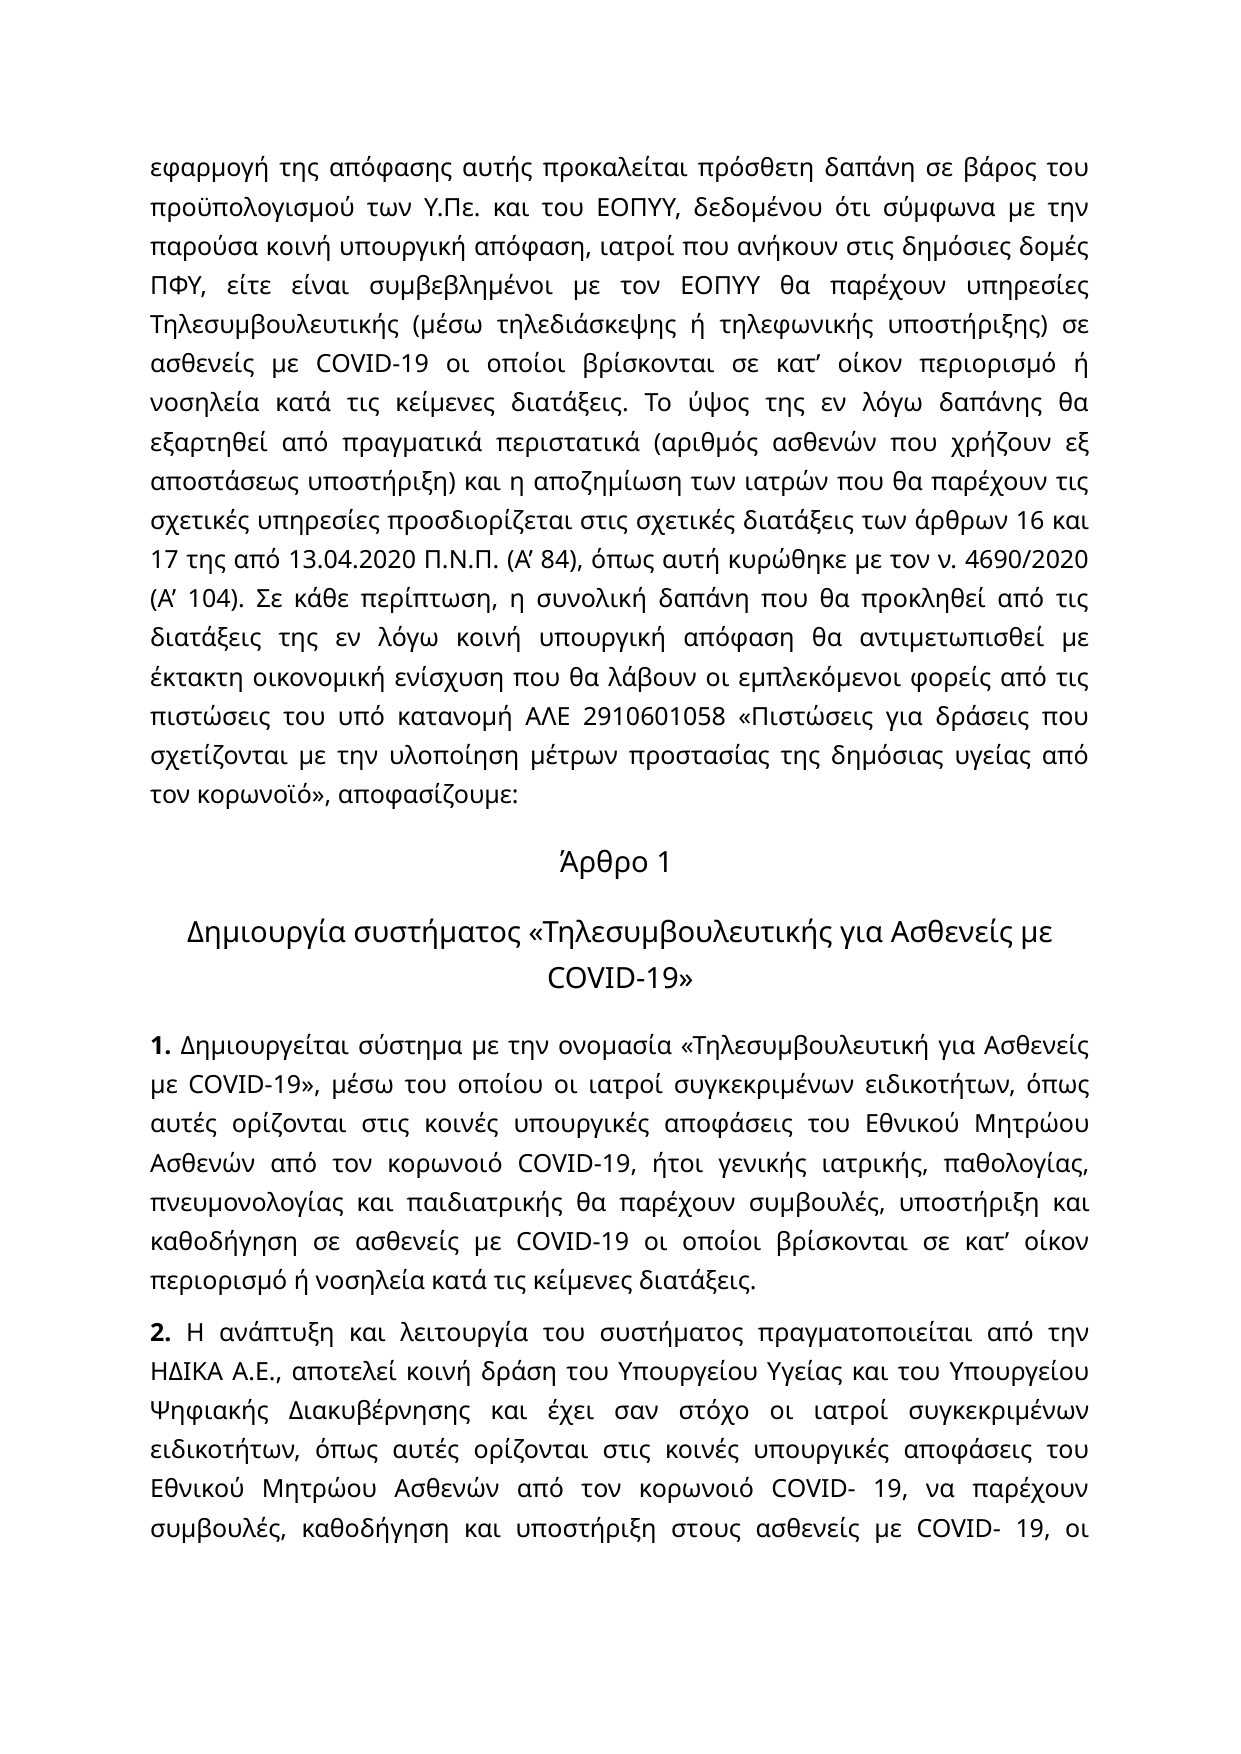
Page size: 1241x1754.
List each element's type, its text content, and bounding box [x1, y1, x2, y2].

text εφαρμογή της απόφασης αυτής προκαλείται πρόσθετη δαπάνη σε βάρος του προϋπολογισμού των Υ.Πε. και του ΕΟΠΥΥ, δεδομένου ότι σύμφωνα με την παρούσα κοινή υπουργική απόφαση, ιατροί που ανήκουν στις δημόσιες δομές ΠΦΥ, είτε είναι συμβεβλημένοι με τον ΕΟΠΥΥ θα παρέχουν υπηρεσίες Τηλεσυμβουλευτικής (μέσω τηλεδιάσκεψης ή τηλεφωνικής υποστήριξης) σε ασθενείς με COVID-19 οι οποίοι βρίσκονται σε κατ’ οίκον περιορισμό ή νοσηλεία κατά τις κείμενες διατάξεις. Το ύψος της εν λόγω δαπάνης θα εξαρτηθεί από πραγματικά περιστατικά (αριθμός ασθενών που χρήζουν εξ αποστάσεως υποστήριξη) και η αποζημίωση των ιατρών που θα παρέχουν τις σχετικές υπηρεσίες προσδιορίζεται στις σχετικές διατάξεις των άρθρων 16 και 17 της από 13.04.2020 Π.Ν.Π. (Α’ 84), όπως αυτή κυρώθηκε με τον ν. 4690/2020 (Α’ 104). Σε κάθε περίπτωση, η συνολική δαπάνη που θα προκληθεί από τις διατάξεις της εν λόγω κοινή υπουργική απόφαση θα αντιμετωπισθεί με έκτακτη οικονομική ενίσχυση που θα λάβουν οι εμπλεκόμενοι φορείς από τις πιστώσεις του υπό κατανομή ΑΛΕ 2910601058 «Πιστώσεις για δράσεις που σχετίζονται με την υλοποίηση μέτρων προστασίας της δημόσιας υγείας από τον κορωνοϊό», αποφασίζουμε: [150, 150, 1090, 811]
subtitle Άρθρο 1 [150, 841, 1090, 881]
text 1. Δημιουργείται σύστημα με την ονομασία «Τηλεσυμβουλευτική για Ασθενείς με COVID-19», μέσω του οποίου οι ιατροί συγκεκριμένων ειδικοτήτων, όπως αυτές ορίζονται στις κοινές υπουργικές αποφάσεις του Εθνικού Μητρώου Ασθενών από τον κορωνοιό COVID-19, ήτοι γενικής ιατρικής, παθολογίας, πνευμονολογίας και παιδιατρικής θα παρέχουν συμβουλές, υποστήριξη και καθοδήγηση σε ασθενείς με COVID-19 οι οποίοι βρίσκονται σε κατ’ οίκον περιορισμό ή νοσηλεία κατά τις κείμενες διατάξεις. [150, 1028, 1090, 1297]
subtitle Δημιουργία συστήματος «Τηλεσυμβουλευτικής για Ασθενείς με COVID-19» [150, 911, 1090, 997]
text 2. Η ανάπτυξη και λειτουργία του συστήματος πραγματοποιείται από την ΗΔΙΚΑ Α.Ε., αποτελεί κοινή δράση του Υπουργείου Υγείας και του Υπουργείου Ψηφιακής Διακυβέρνησης και έχει σαν στόχο οι ιατροί συγκεκριμένων ειδικοτήτων, όπως αυτές ορίζονται στις κοινές υπουργικές αποφάσεις του Εθνικού Μητρώου Ασθενών από τον κορωνοιό COVID- 19, να παρέχουν συμβουλές, καθοδήγηση και υποστήριξη στους ασθενείς με COVID- 19, οι [150, 1314, 1090, 1544]
